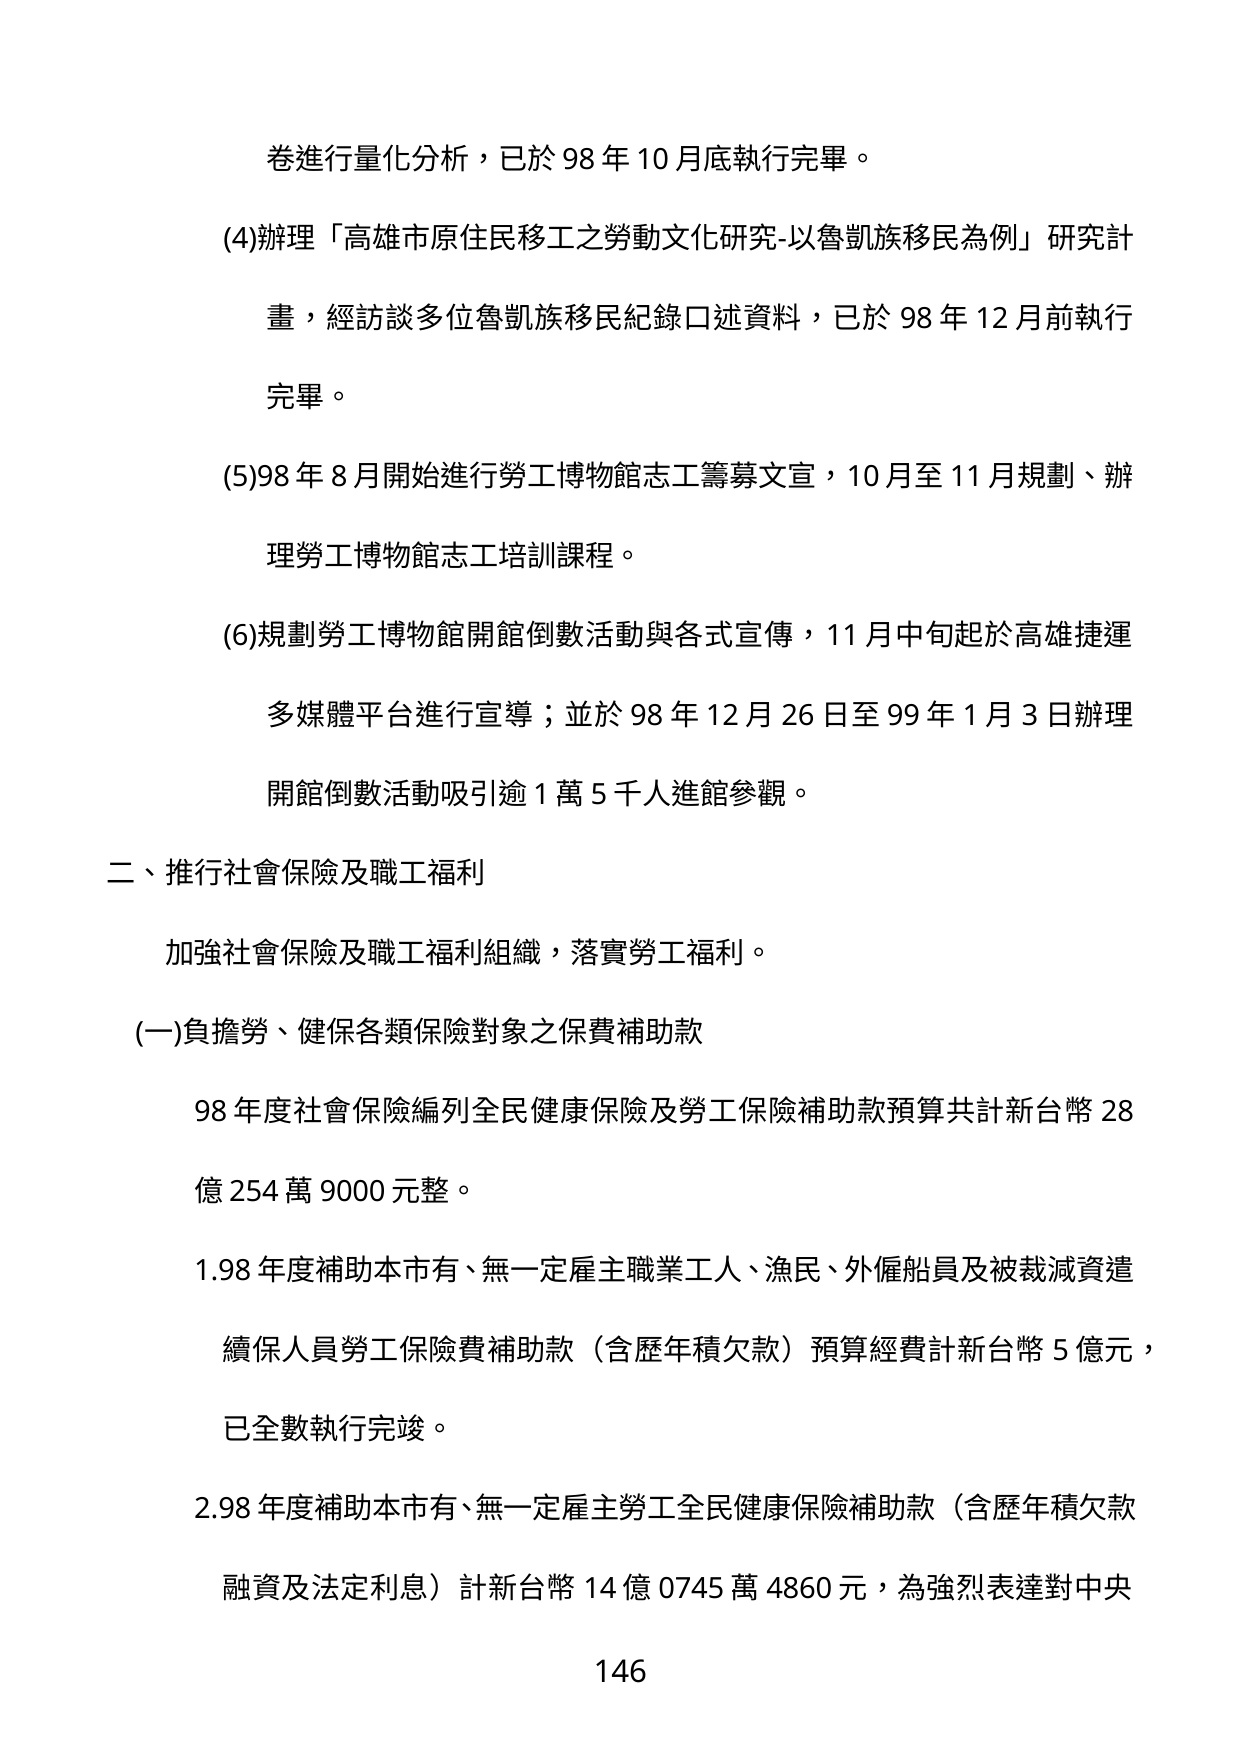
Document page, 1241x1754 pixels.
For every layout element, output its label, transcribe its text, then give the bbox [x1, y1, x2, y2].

text 卷進行量化分析，已於98年10月底執行完畢。 [223, 117, 1134, 196]
text 加強社會保險及職工福利組織，落實勞工福利。 [165, 911, 1134, 990]
text (一)負擔勞、健保各類保險對象之保費補助款 [106, 990, 1134, 1069]
text 1.98年度補助本市有、無一定雇主職業工人、漁民、外僱船員及被裁減資遣續保人員勞工保險費補助款（含歷年積欠款）預算經費計新台幣5億元，已全數執行完竣。 [194, 1228, 1134, 1466]
text 2.98年度補助本市有、無一定雇主勞工全民健康保險補助款（含歷年積欠款、融資及法定利息）計新台幣14億0745萬4860元，為強烈表達對中央分配補助款比例不公，郝秘書長於98年9月7日邀集本府財政局、衛生局及勞工局相關人員研商結果，除社會局－65歲以上老人及部份身心障礙者健保補助之非法定項目外，其餘暫緩繳納；至於尚未執行之款項8億餘元，業已辦理預算保留，俟99年度中央誠意協助解決後再行繳納。 [194, 1466, 1134, 1625]
text (5)98年8月開始進行勞工博物館志工籌募文宣，10月至11月規劃、辦理勞工博物館志工培訓課程。 [223, 434, 1134, 593]
text (4)辦理「高雄市原住民移工之勞動文化研究-以魯凱族移民為例」研究計畫，經訪談多位魯凱族移民紀錄口述資料，已於98年12月前執行完畢。 [223, 196, 1134, 434]
text 二、推行社會保險及職工福利 [106, 831, 1134, 911]
text 98年度社會保險編列全民健康保險及勞工保險補助款預算共計新台幣28億254萬9000元整。 [194, 1069, 1134, 1228]
text (6)規劃勞工博物館開館倒數活動與各式宣傳，11月中旬起於高雄捷運多媒體平台進行宣導；並於98年12月26日至99年1月3日辦理開館倒數活動吸引逾1萬5千人進館參觀。 [223, 593, 1134, 831]
